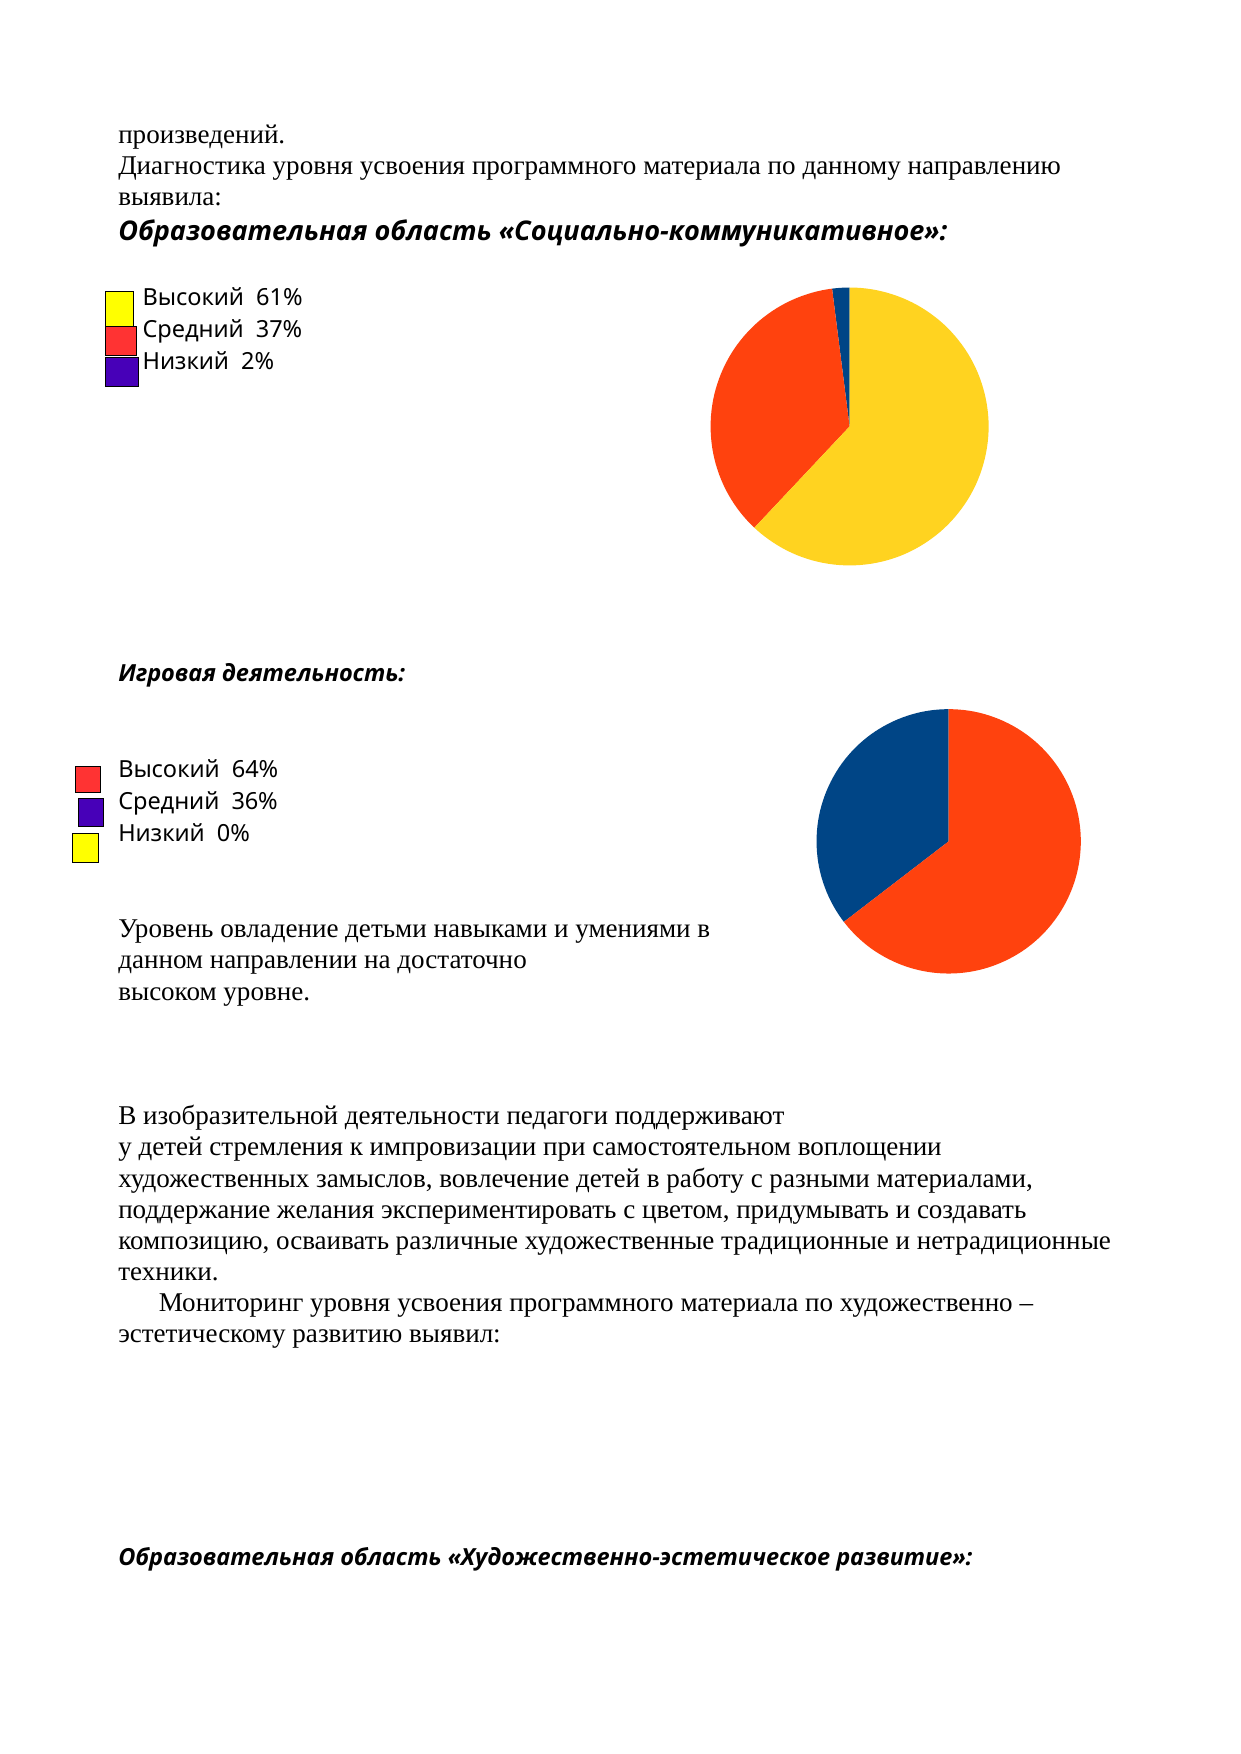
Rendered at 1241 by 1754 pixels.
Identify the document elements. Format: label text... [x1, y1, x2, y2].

text эстетическому развитию выявил: [118, 1317, 1122, 1348]
text высоком уровне. [118, 975, 735, 1006]
text Диагностика уровня усвоения программного материала по данному направлению [118, 149, 1122, 180]
text Игровая деятельность: [118, 657, 735, 689]
text Высокий 61% [118, 280, 639, 312]
text Образовательная область «Художественно-эстетическое развитие»: [118, 1540, 1122, 1572]
text Низкий 0% [118, 817, 735, 848]
text [1051, 312, 1122, 344]
text выявила: [118, 180, 1122, 212]
text [1051, 344, 1122, 376]
text Средний 36% [118, 784, 735, 817]
text Низкий 2% [118, 344, 639, 376]
text Мониторинг уровня усвоения программного материала по художественно – [118, 1286, 1122, 1317]
text Высокий 64% [118, 753, 735, 784]
text Уровень овладение детьми навыками и умениями в данном направлении на достаточно [118, 912, 735, 975]
text Образовательная область «Социально-коммуникативное»: [118, 212, 1122, 248]
text В изобразительной деятельности педагоги поддерживают [118, 1099, 1122, 1131]
text [1051, 280, 1122, 312]
text произведений. [118, 118, 1122, 149]
text у детей стремления к импровизации при самостоятельном воплощении художественных замыслов, вовлечение детей в работу с разными материалами, поддержание желания экспериментировать с цветом, придумывать и создавать композицию, осваивать различные художественные традиционные и нетрадиционные техники. [118, 1131, 1122, 1286]
text Средний 37% [134, 312, 639, 344]
